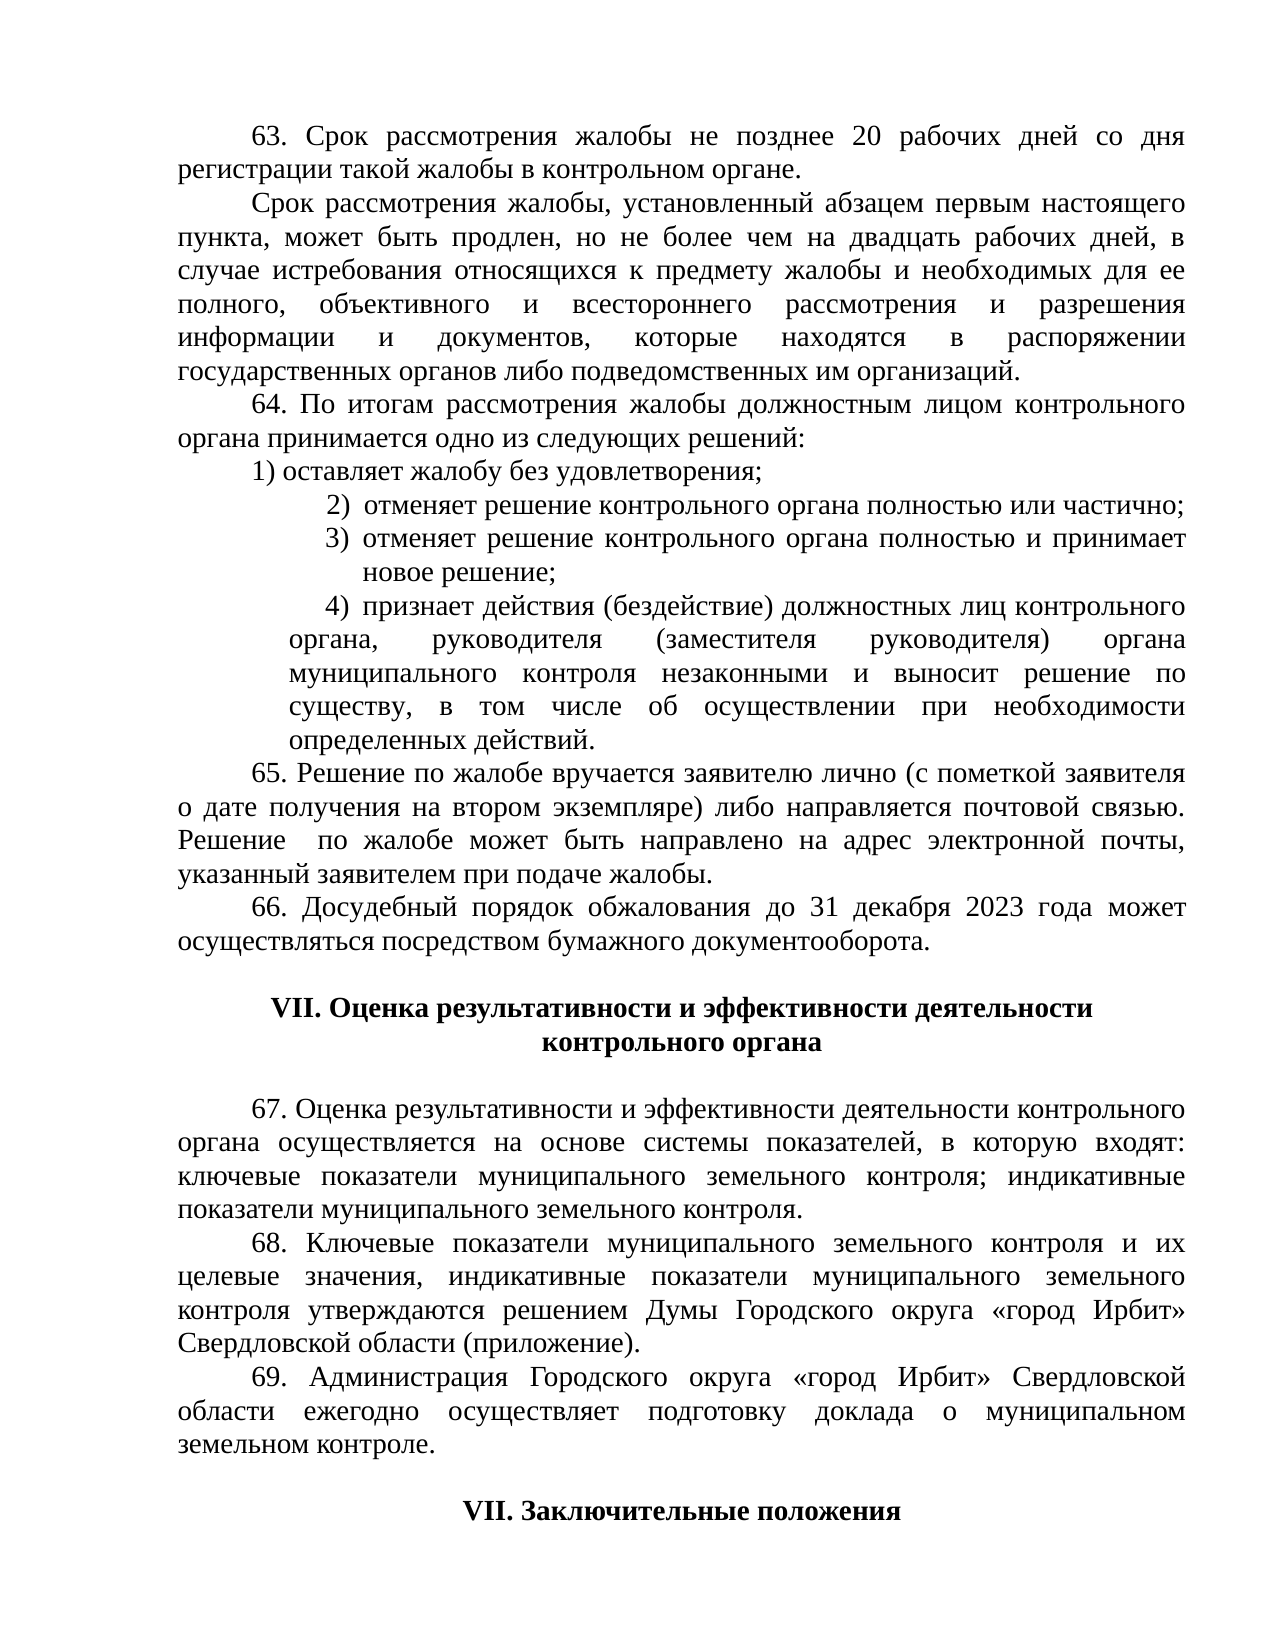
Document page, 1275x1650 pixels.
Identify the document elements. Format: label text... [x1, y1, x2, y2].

text VII. Оценка результативности и эффективности деятельности [177, 990, 1186, 1024]
text 67. Оценка результативности и эффективности деятельности контрольного органа осуществляется на основе системы показателей, в которую входят: ключевые показатели муниципального земельного контроля; индикативные показатели муниципального земельного контроля. [177, 1091, 1186, 1225]
text 64. По итогам рассмотрения жалобы должностным лицом контрольного органа принимается одно из следующих решений: [177, 386, 1186, 453]
text 65. Решение по жалобе вручается заявителю лично (с пометкой заявителя о дате получения на втором экземпляре) либо направляется почтовой связью. Решение по жалобе может быть направлено на адрес электронной почты, указанный заявителем при подаче жалобы. [177, 755, 1186, 889]
text 69. Администрация Городского округа «город Ирбит» Свердловской области ежегодно осуществляет подготовку доклада о муниципальном земельном контроле. [177, 1359, 1186, 1460]
text VII. Заключительные положения [177, 1493, 1186, 1527]
text 66. Досудебный порядок обжалования до 31 декабря 2023 года может осуществляться посредством бумажного документооборота. [177, 889, 1186, 957]
text 68. Ключевые показатели муниципального земельного контроля и их целевые значения, индикативные показатели муниципального земельного контроля утверждаются решением Думы Городского округа «город Ирбит» Свердловской области (приложение). [177, 1225, 1186, 1359]
list признает действия (бездействие) должностных лиц контрольного органа, руководителя (заместителя руководителя) органа муниципального контроля незаконными и выносит решение по существу, в том числе об осуществлении при необходимости определенных действий. [251, 588, 1186, 755]
list отменяет решение контрольного органа полностью или частично; [326, 487, 1186, 521]
text Срок рассмотрения жалобы, установленный абзацем первым настоящего пункта, может быть продлен, но не более чем на двадцать рабочих дней, в случае истребования относящихся к предмету жалобы и необходимых для ее полного, объективного и всестороннего рассмотрения и разрешения информации и документов, которые находятся в распоряжении государственных органов либо подведомственных им организаций. [177, 185, 1186, 386]
text 1) оставляет жалобу без удовлетворения; [251, 453, 1186, 487]
text 63. Срок рассмотрения жалобы не позднее 20 рабочих дней со дня регистрации такой жалобы в контрольном органе. [177, 118, 1186, 185]
text контрольного органа [177, 1024, 1186, 1057]
list отменяет решение контрольного органа полностью и принимает новое решение; [325, 521, 1186, 588]
